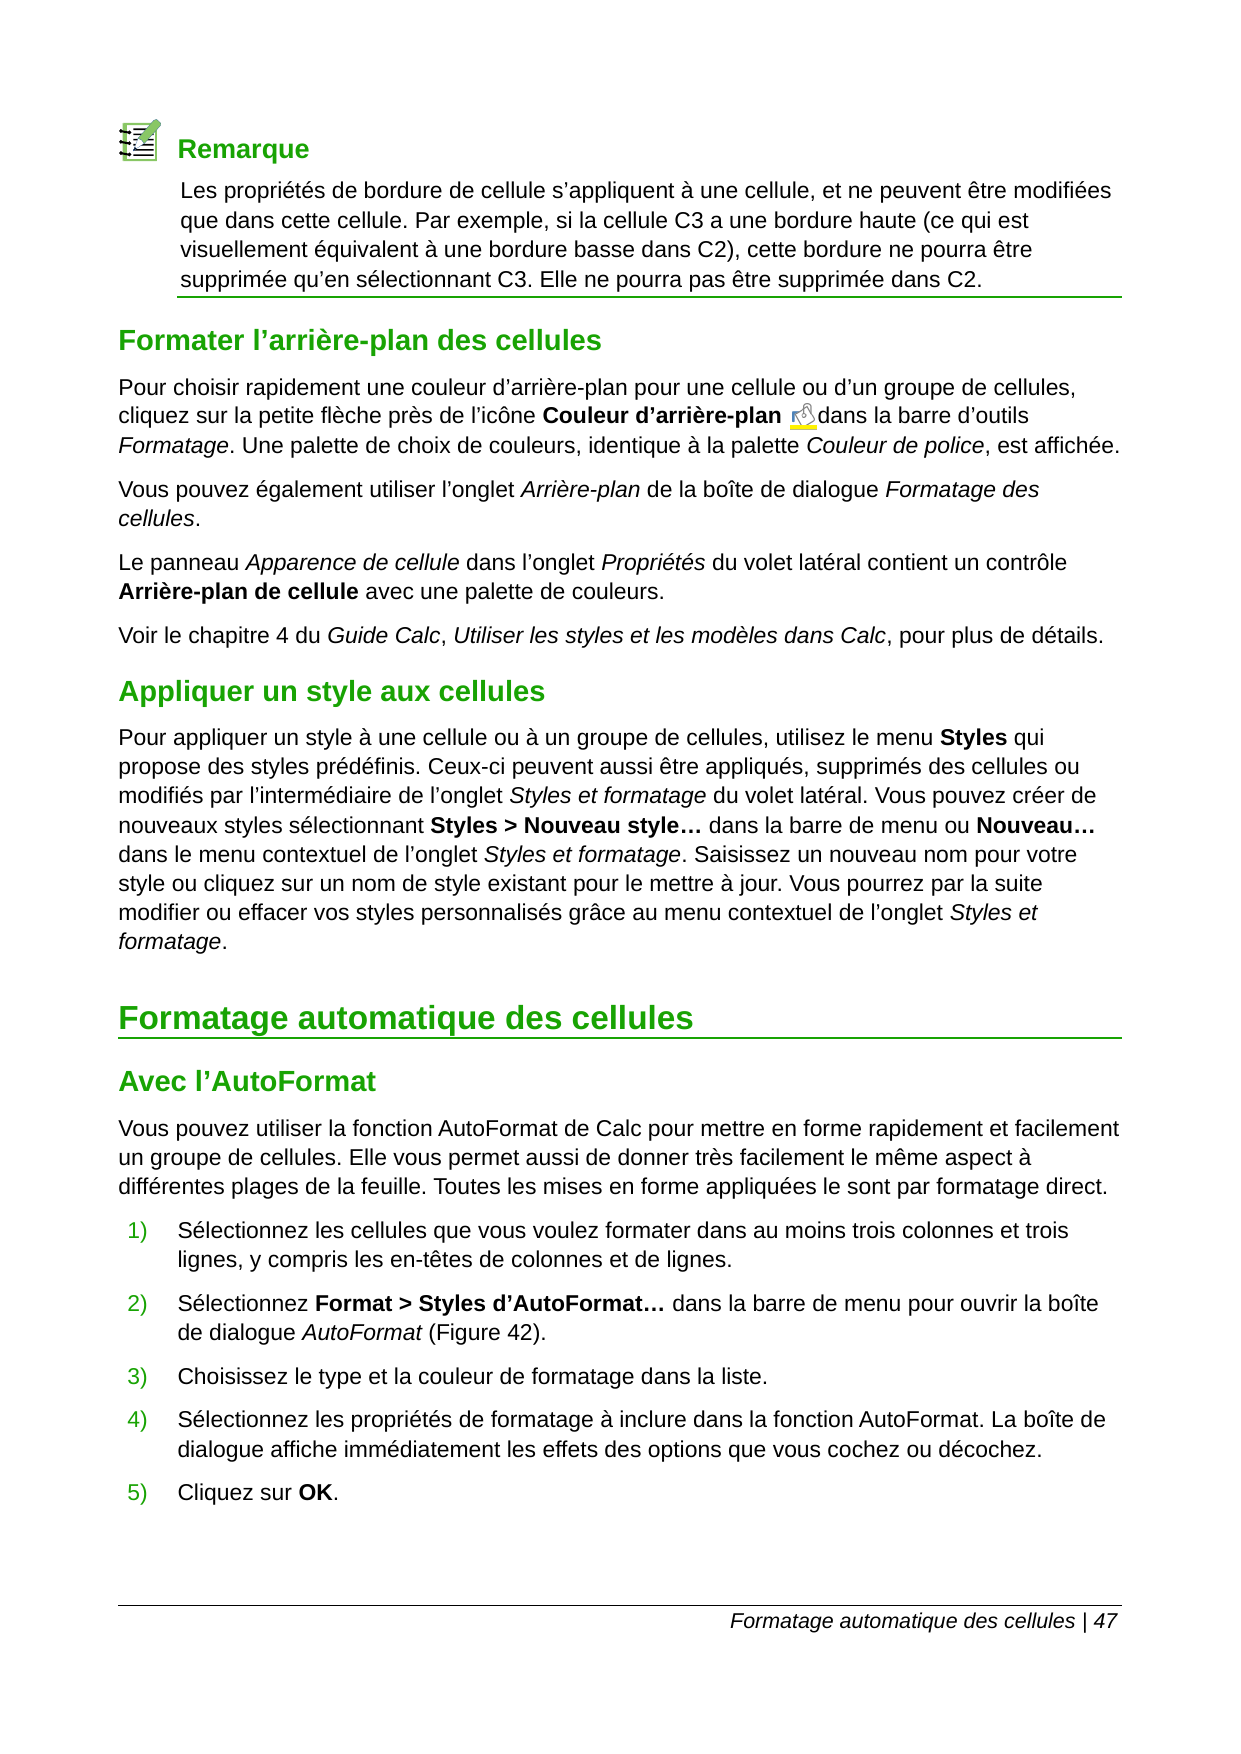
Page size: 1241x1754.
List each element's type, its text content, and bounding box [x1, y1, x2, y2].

text Pour appliquer un style à une cellule ou à un groupe de cellules, utilisez le menu Styles qui propose des styles prédéfinis. Ceux-ci peuvent aussi être appliqués, supprimés des cellules ou modifiés par l’intermédiaire de l’onglet Styles et formatage du volet latéral. Vous pouvez créer de nouveaux styles sélectionnant Styles > Nouveau style… dans la barre de menu ou Nouveau… dans le menu contextuel de l’onglet Styles et formatage. Saisissez un nouveau nom pour votre style ou cliquez sur un nom de style existant pour le mettre à jour. Vous pourrez par la suite modifier ou effacer vos styles personnalisés grâce au menu contextuel de l’onglet Styles et formatage. [118, 721, 1122, 955]
picture [788, 400, 818, 430]
list Sélectionnez les propriétés de formatage à inclure dans la fonction AutoFormat. La boîte de dialogue affiche immédiatement les effets des options que vous cochez ou décochez. [148, 1403, 1122, 1462]
list Remarque [118, 118, 1122, 164]
text Vous pouvez utiliser la fonction AutoFormat de Calc pour mettre en forme rapidement et facilement un groupe de cellules. Elle vous permet aussi de donner très facilement le même aspect à différentes plages de la feuille. Toutes les mises en forme appliquées le sont par formatage direct. [118, 1112, 1122, 1199]
text Les propriétés de bordure de cellule s’appliquent à une cellule, et ne peuvent être modifiées que dans cette cellule. Par exemple, si la cellule C3 a une bordure haute (ce qui est visuellement équivalent à une bordure basse dans C2), cette bordure ne pourra être supprimée qu’en sélectionnant C3. Elle ne pourra pas être supprimée dans C2. [177, 172, 1122, 296]
subtitle Avec l’AutoFormat [118, 1068, 1122, 1097]
text Voir le chapitre 4 du Guide Calc, Utiliser les styles et les modèles dans Calc, pour plus de détails. [118, 619, 1122, 648]
text Le panneau Apparence de cellule dans l’onglet Propriétés du volet latéral contient un contrôle Arrière-plan de cellule avec une palette de couleurs. [118, 546, 1122, 605]
list Sélectionnez Format > Styles d’AutoFormat… dans la barre de menu pour ouvrir la boîte de dialogue AutoFormat (Figure 42). [148, 1287, 1122, 1345]
subtitle Formater l’arrière-plan des cellules [118, 327, 1122, 356]
subtitle Formatage automatique des cellules [118, 998, 1122, 1037]
list Choisissez le type et la couleur de formatage dans la liste. [148, 1360, 1122, 1389]
text Pour choisir rapidement une couleur d’arrière-plan pour une cellule ou d’un groupe de cellules, cliquez sur la petite flèche près de l’icône Couleur d’arrière-plan dans la barre d’outils Formatage. Une palette de choix de couleurs, identique à la palette Couleur de police, est affichée. [118, 371, 1122, 459]
subtitle Appliquer un style aux cellules [118, 678, 1122, 707]
list Cliquez sur OK. [148, 1476, 1122, 1506]
text Vous pouvez également utiliser l’onglet Arrière-plan de la boîte de dialogue Formatage des cellules. [118, 473, 1122, 532]
list Sélectionnez les cellules que vous voulez formater dans au moins trois colonnes et trois lignes, y compris les en-têtes de colonnes et de lignes. [148, 1214, 1122, 1272]
